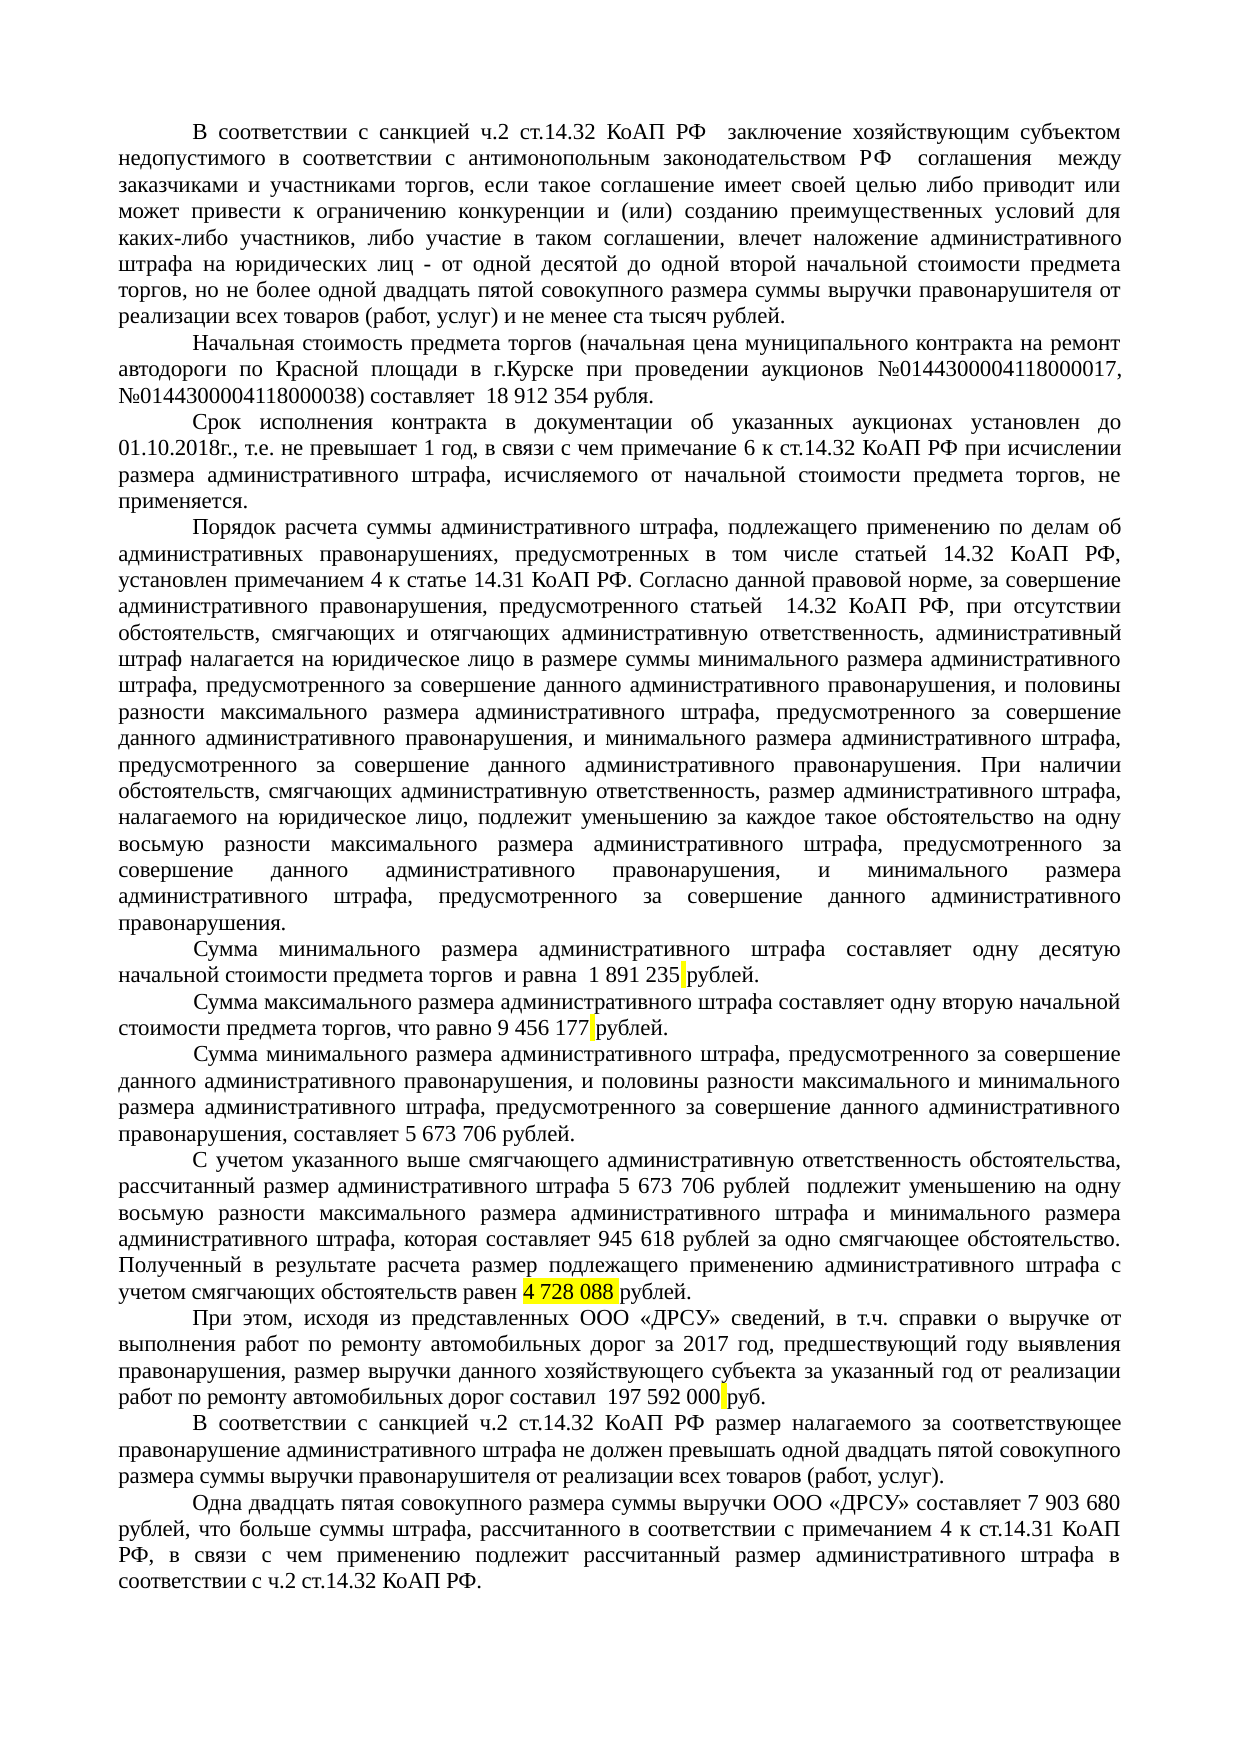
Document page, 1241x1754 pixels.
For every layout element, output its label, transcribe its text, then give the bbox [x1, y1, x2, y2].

text Сумма минимального размера административного штрафа составляет одну десятую начальной стоимости предмета торгов и равна 1 891 235 рублей. [118, 935, 1122, 988]
text Начальная стоимость предмета торгов (начальная цена муниципального контракта на ремонт автодороги по Красной площади в г.Курске при проведении аукционов №0144300004118000017, №0144300004118000038) составляет 18 912 354 рубля. [118, 329, 1122, 408]
text Срок исполнения контракта в документации об указанных аукционах установлен до 01.10.2018г., т.е. не превышает 1 год, в связи с чем примечание 6 к ст.14.32 КоАП РФ при исчислении размера административного штрафа, исчисляемого от начальной стоимости предмета торгов, не применяется. [118, 408, 1122, 513]
text Сумма максимального размера административного штрафа составляет одну вторую начальной стоимости предмета торгов, что равно 9 456 177 рублей. [118, 988, 1122, 1041]
text В соответствии с санкцией ч.2 ст.14.32 КоАП РФ размер налагаемого за соответствующее правонарушение административного штрафа не должен превышать одной двадцать пятой совокупного размера суммы выручки правонарушителя от реализации всех товаров (работ, услуг). [118, 1409, 1122, 1488]
text Одна двадцать пятая совокупного размера суммы выручки ООО «ДРСУ» составляет 7 903 680 рублей, что больше суммы штрафа, рассчитанного в соответствии с примечанием 4 к ст.14.31 КоАП РФ, в связи с чем применению подлежит рассчитанный размер административного штрафа в соответствии с ч.2 ст.14.32 КоАП РФ. [118, 1488, 1122, 1594]
text С учетом указанного выше смягчающего административную ответственность обстоятельства, рассчитанный размер административного штрафа 5 673 706 рублей подлежит уменьшению на одну восьмую разности максимального размера административного штрафа и минимального размера административного штрафа, которая составляет 945 618 рублей за одно смягчающее обстоятельство. Полученный в результате расчета размер подлежащего применению административного штрафа с учетом смягчающих обстоятельств равен 4 728 088 рублей. [118, 1146, 1122, 1304]
text Порядок расчета суммы административного штрафа, подлежащего применению по делам об административных правонарушениях, предусмотренных в том числе статьей 14.32 КоАП РФ, установлен примечанием 4 к статье 14.31 КоАП РФ. Согласно данной правовой норме, за совершение административного правонарушения, предусмотренного статьей 14.32 КоАП РФ, при отсутствии обстоятельств, смягчающих и отягчающих административную ответственность, административный штраф налагается на юридическое лицо в размере суммы минимального размера административного штрафа, предусмотренного за совершение данного административного правонарушения, и половины разности максимального размера административного штрафа, предусмотренного за совершение данного административного правонарушения, и минимального размера административного штрафа, предусмотренного за совершение данного административного правонарушения. При наличии обстоятельств, смягчающих административную ответственность, размер административного штрафа, налагаемого на юридическое лицо, подлежит уменьшению за каждое такое обстоятельство на одну восьмую разности максимального размера административного штрафа, предусмотренного за совершение данного административного правонарушения, и минимального размера административного штрафа, предусмотренного за совершение данного административного правонарушения. [118, 513, 1122, 935]
text В соответствии с санкцией ч.2 ст.14.32 КоАП РФ заключение хозяйствующим субъектом недопустимого в соответствии с антимонопольным законодательством РФ соглашения между заказчиками и участниками торгов, если такое соглашение имеет своей целью либо приводит или может привести к ограничению конкуренции и (или) созданию преимущественных условий для каких-либо участников, либо участие в таком соглашении, влечет наложение административного штрафа на юридических лиц - от одной десятой до одной второй начальной стоимости предмета торгов, но не более одной двадцать пятой совокупного размера суммы выручки правонарушителя от реализации всех товаров (работ, услуг) и не менее ста тысяч рублей. [118, 118, 1122, 329]
text При этом, исходя из представленных ООО «ДРСУ» сведений, в т.ч. справки о выручке от выполнения работ по ремонту автомобильных дорог за 2017 год, предшествующий году выявления правонарушения, размер выручки данного хозяйствующего субъекта за указанный год от реализации работ по ремонту автомобильных дорог составил 197 592 000 руб. [118, 1304, 1122, 1409]
text Сумма минимального размера административного штрафа, предусмотренного за совершение данного административного правонарушения, и половины разности максимального и минимального размера административного штрафа, предусмотренного за совершение данного административного правонарушения, составляет 5 673 706 рублей. [118, 1041, 1122, 1146]
